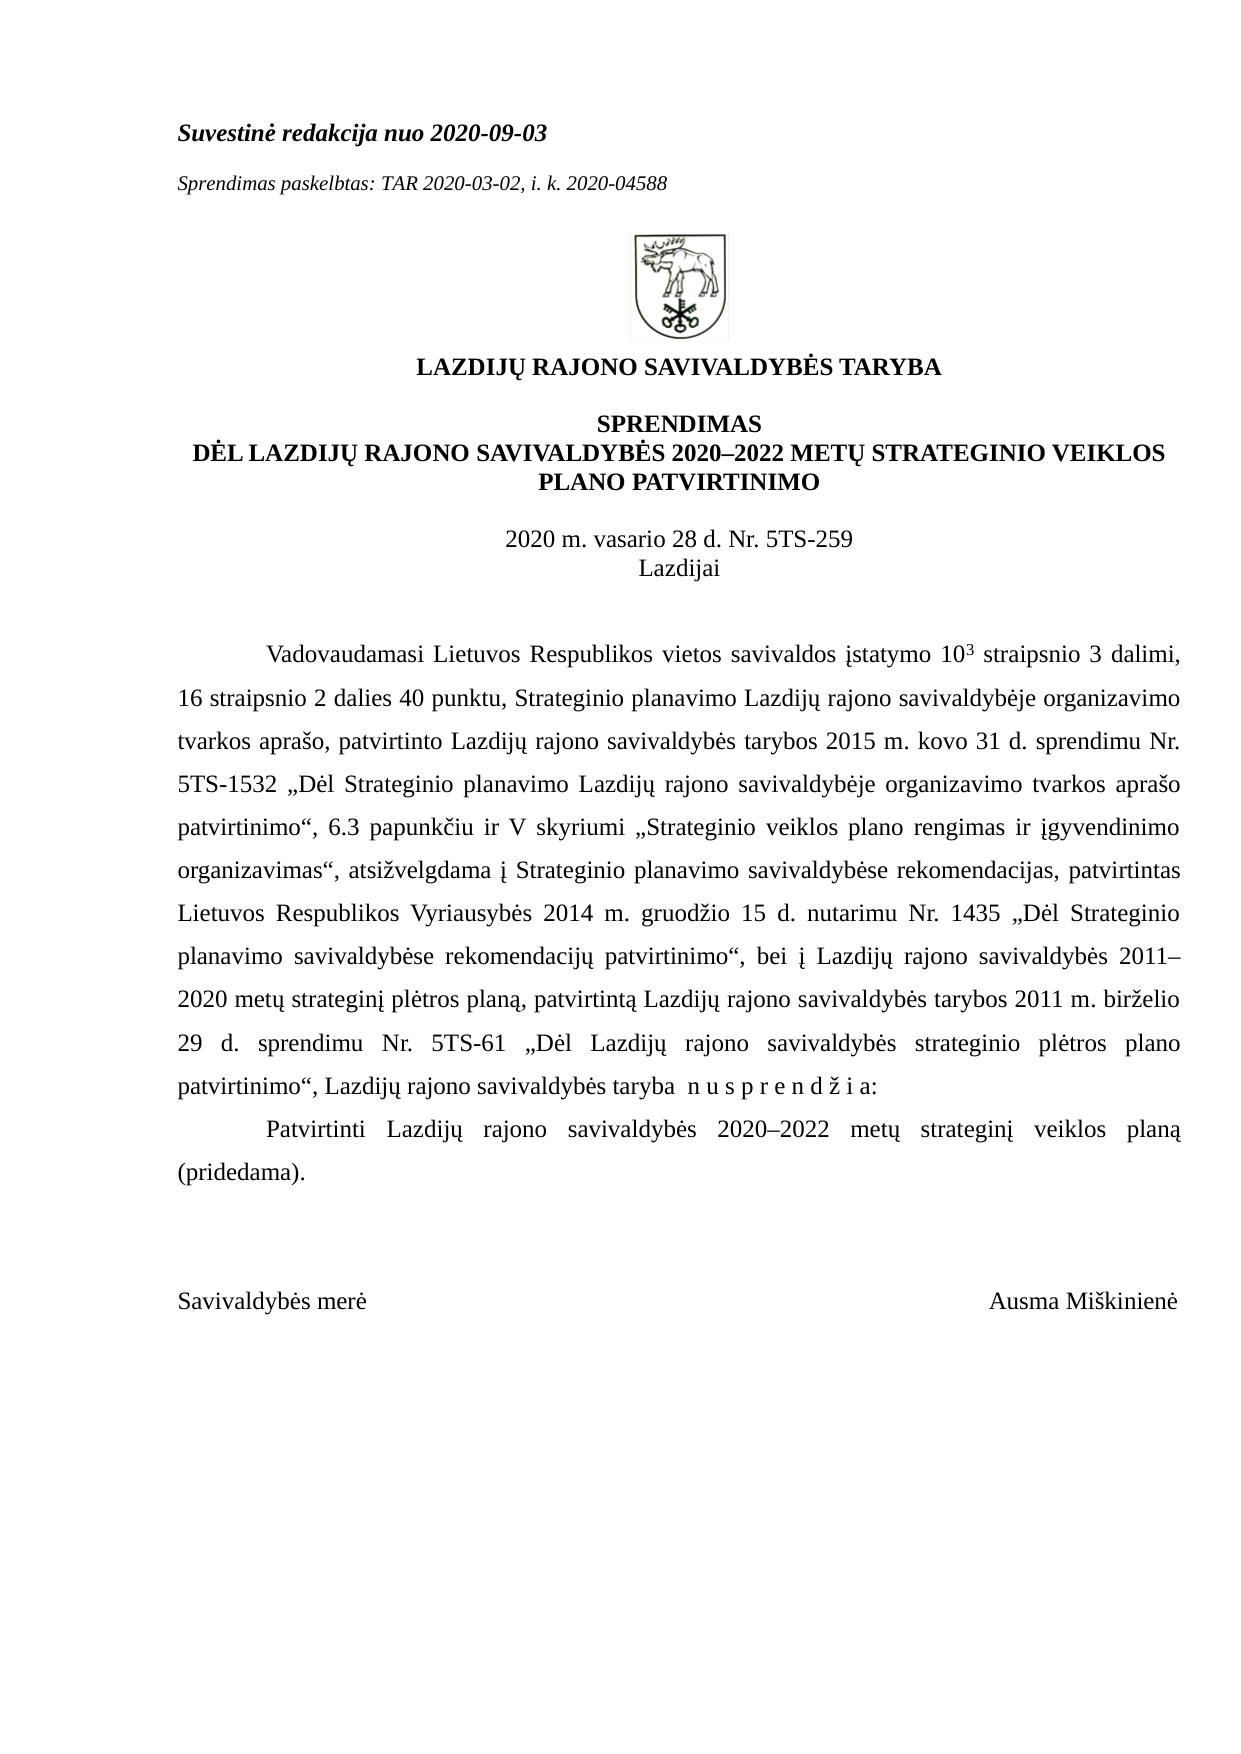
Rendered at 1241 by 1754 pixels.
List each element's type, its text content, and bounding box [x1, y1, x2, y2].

text DĖL LAZDIJŲ RAJONO SAVIVALDYBĖS 2020–2022 METŲ STRATEGINIO VEIKLOS PLANO PATVIRTINIMO [177, 438, 1181, 496]
text 2020 m. vasario 28 d. Nr. 5TS-259 [177, 524, 1181, 553]
text SPRENDIMAS [177, 409, 1181, 438]
text Vadovaudamasi Lietuvos Respublikos vietos savivaldos įstatymo 103 straipsnio 3 dalimi, 16 straipsnio 2 dalies 40 punktu, Strateginio planavimo Lazdijų rajono savivaldybėje organizavimo tvarkos aprašo, patvirtinto Lazdijų rajono savivaldybės tarybos 2015 m. kovo 31 d. sprendimu Nr. 5TS-1532 „Dėl Strateginio planavimo Lazdijų rajono savivaldybėje organizavimo tvarkos aprašo patvirtinimo“, 6.3 papunkčiu ir V skyriumi „Strateginio veiklos plano rengimas ir įgyvendinimo organizavimas“, atsižvelgdama į Strateginio planavimo savivaldybėse rekomendacijas, patvirtintas Lietuvos Respublikos Vyriausybės 2014 m. gruodžio 15 d. nutarimu Nr. 1435 „Dėl Strateginio planavimo savivaldybėse rekomendacijų patvirtinimo“, bei į Lazdijų rajono savivaldybės 2011–2020 metų strateginį plėtros planą, patvirtintą Lazdijų rajono savivaldybės tarybos 2011 m. birželio 29 d. sprendimu Nr. 5TS-61 „Dėl Lazdijų rajono savivaldybės strateginio plėtros plano patvirtinimo“, Lazdijų rajono savivaldybės taryba n u s p r e n d ž i a: [177, 639, 1181, 1099]
text Sprendimas paskelbtas: TAR 2020-03-02, i. k. 2020-04588 [177, 171, 1181, 195]
text LAZDIJŲ RAJONO SAVIVALDYBĖS TARYBA [177, 352, 1181, 381]
text Suvestinė redakcija nuo 2020-09-03 [177, 118, 1181, 147]
text Lazdijai [177, 553, 1181, 582]
text Savivaldybės merė Ausma Miškinienė [177, 1286, 1181, 1315]
text Patvirtinti Lazdijų rajono savivaldybės 2020–2022 metų strateginį veiklos planą (pridedama). [177, 1114, 1181, 1186]
